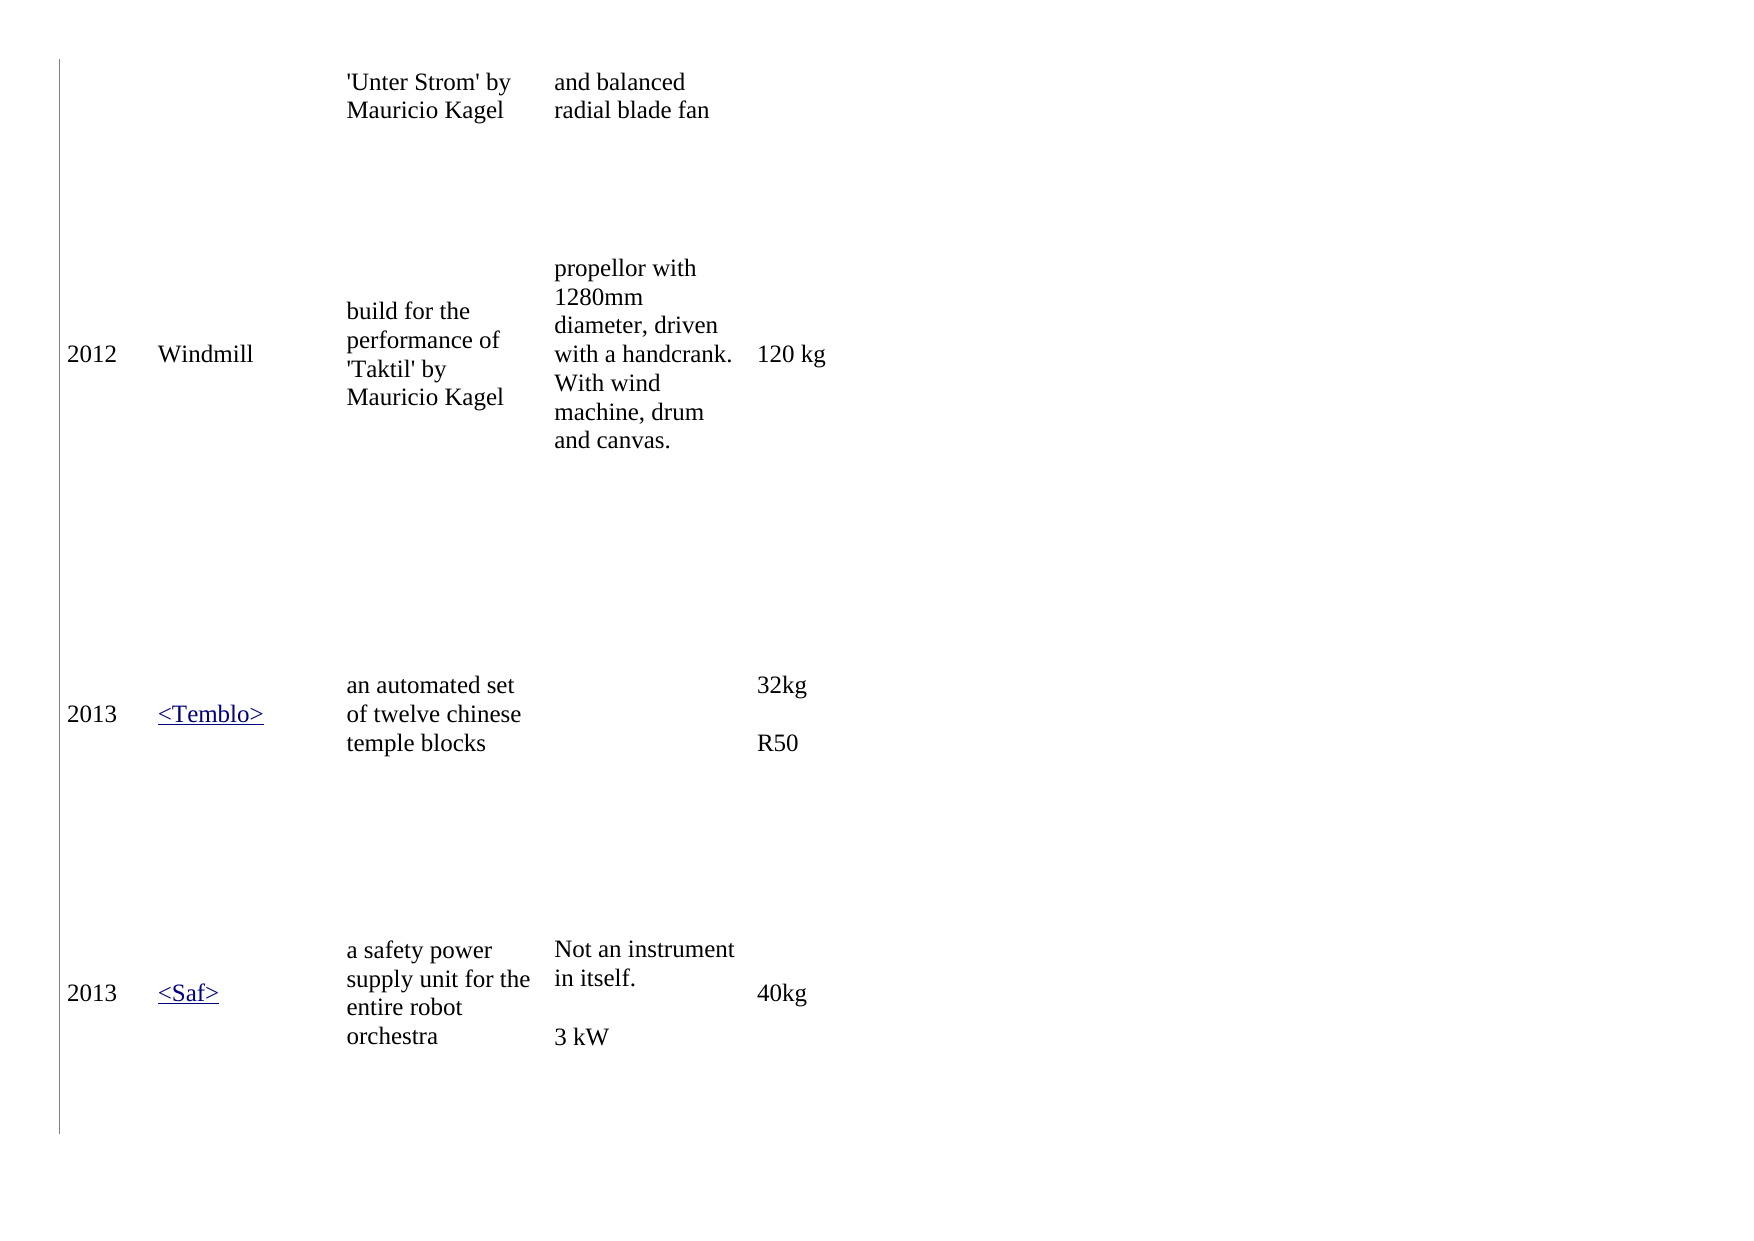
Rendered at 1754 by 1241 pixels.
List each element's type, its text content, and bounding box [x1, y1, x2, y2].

table_cell [546, 575, 749, 881]
table_cell [874, 881, 1754, 1134]
table_cell <Saf> [150, 881, 338, 1134]
table_cell Not an instrument in itself. 3 kW [546, 881, 749, 1134]
table_cell and balanced radial blade fan [546, 59, 749, 162]
table_cell a safety power supply unit for the entire robot orchestra [339, 881, 546, 1134]
table_cell 2013 [60, 881, 150, 1134]
table_cell 2013 [60, 575, 150, 881]
table_cell [874, 59, 1754, 162]
table_cell an automated set of twelve chinese temple blocks [339, 575, 546, 881]
table_cell [874, 162, 1754, 575]
table_cell [874, 575, 1754, 881]
table_cell propellor with 1280mm diameter, driven with a handcrank. With wind machine, drum and canvas. [546, 162, 749, 575]
table_cell [60, 59, 150, 162]
table_cell [150, 59, 338, 162]
table_cell build for the performance of 'Taktil' by Mauricio Kagel [339, 162, 546, 575]
table_cell 'Unter Strom' by Mauricio Kagel [339, 59, 546, 162]
table_cell 32kg R50 [749, 575, 874, 881]
table_cell 120 kg [749, 162, 874, 575]
table_cell 2012 [60, 162, 150, 575]
table_cell <Temblo> [150, 575, 338, 881]
table_cell Windmill [150, 162, 338, 575]
table_cell 40kg [749, 881, 874, 1134]
table_cell [749, 59, 874, 162]
